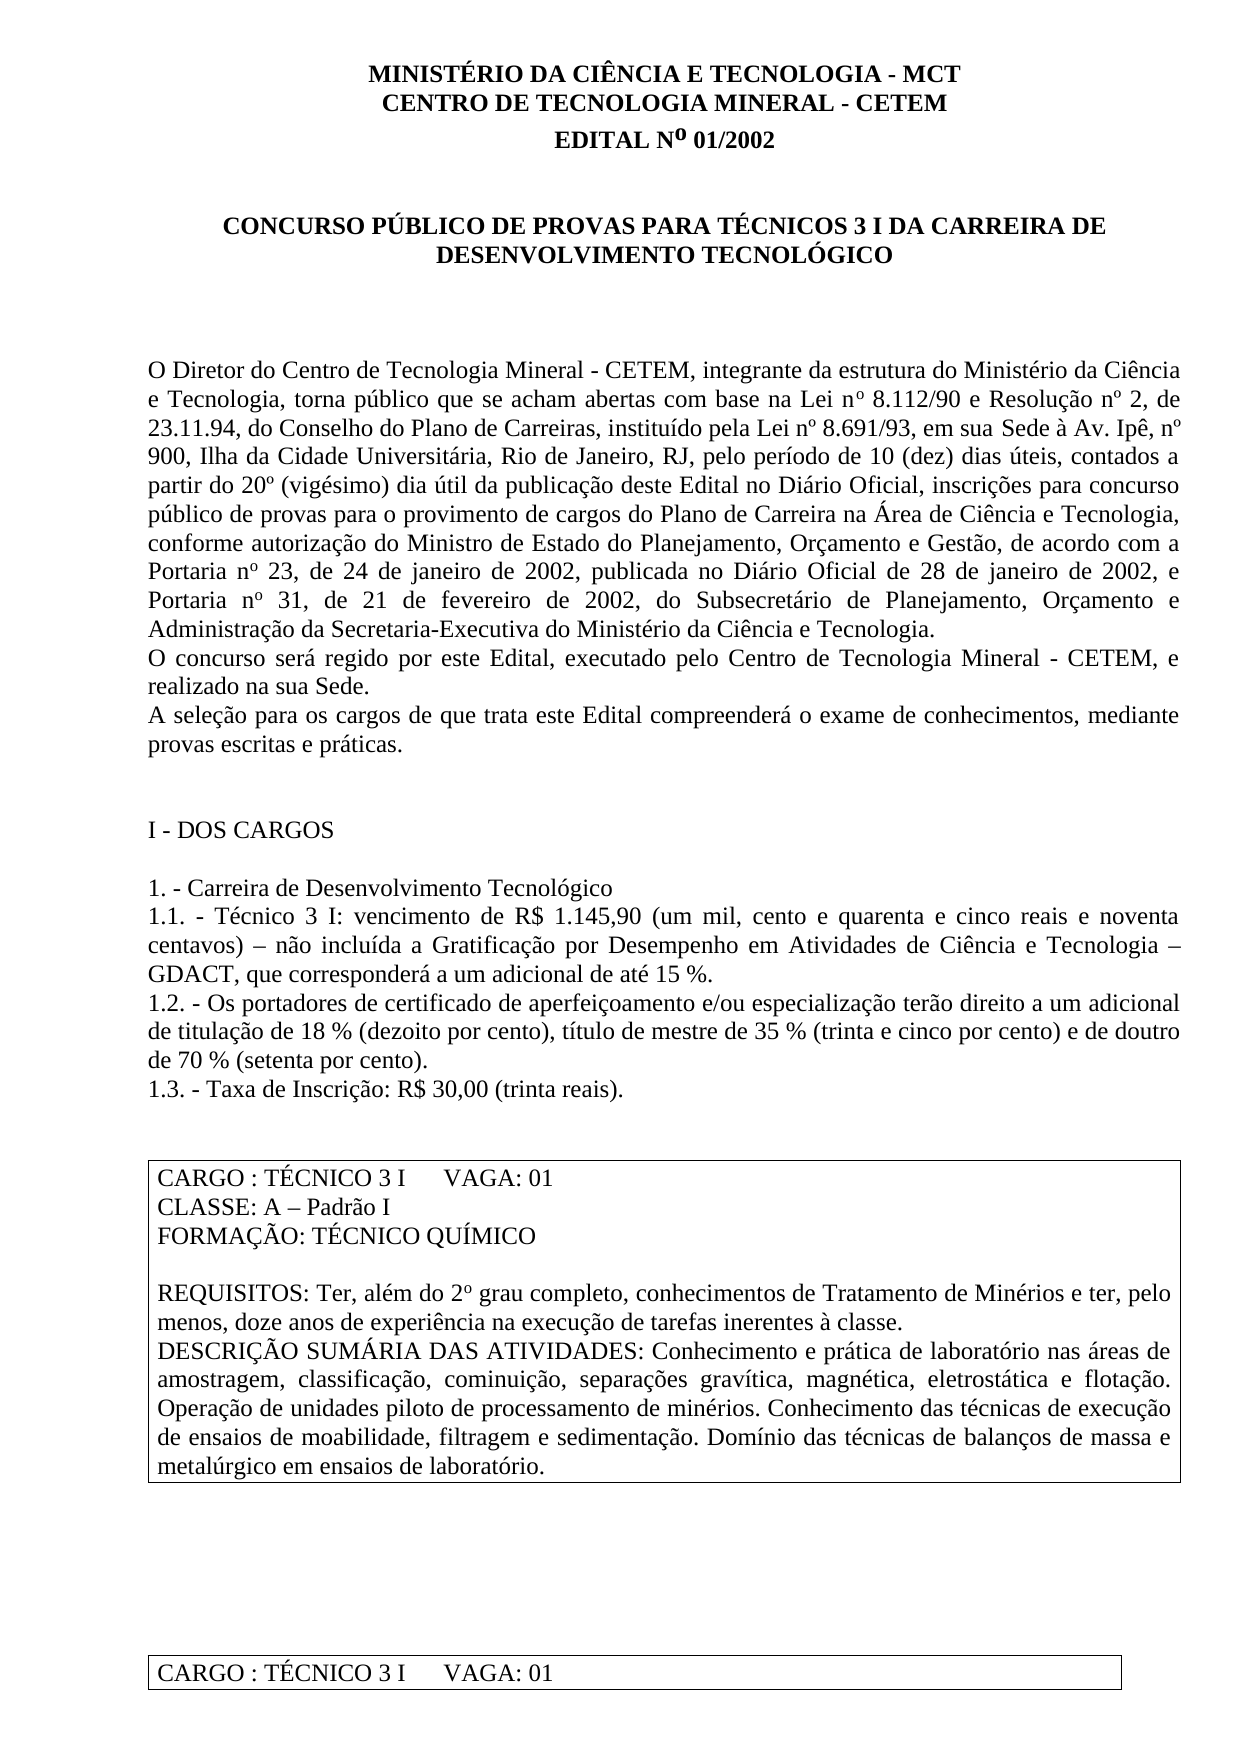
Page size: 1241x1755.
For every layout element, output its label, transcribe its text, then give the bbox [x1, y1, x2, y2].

text FORMAÇÃO: TÉCNICO QUÍMICO [149, 1218, 1180, 1249]
text I - DOS CARGOS [148, 815, 1181, 844]
text REQUISITOS: Ter, além do 2o grau completo, conhecimentos de Tratamento de Minérios e ter, pelo menos, doze anos de experiência na execução de tarefas inerentes à classe. [149, 1275, 1180, 1333]
text O concurso será regido por este Edital, executado pelo Centro de Tecnologia Mineral - CETEM, e realizado na sua Sede. [148, 643, 1181, 700]
text CENTRO DE TECNOLOGIA MINERAL - CETEM [148, 88, 1181, 117]
text CARGO : TÉCNICO 3 I VAGA: 01 [149, 1161, 1180, 1189]
text 1.2. - Os portadores de certificado de aperfeiçoamento e/ou especialização terão direito a um adicional de titulação de 18 % (dezoito por cento), título de mestre de 35 % (trinta e cinco por cento) e de doutro de 70 % (setenta por cento). [148, 988, 1181, 1074]
text DESCRIÇÃO SUMÁRIA DAS ATIVIDADES: Conhecimento e prática de laboratório nas áreas de amostragem, classificação, cominuição, separações gravítica, magnética, eletrostática e flotação. Operação de unidades piloto de processamento de minérios. Conhecimento das técnicas de execução de ensaios de moabilidade, filtragem e sedimentação. Domínio das técnicas de balanços de massa e metalúrgico em ensaios de laboratório. [149, 1333, 1180, 1482]
text A seleção para os cargos de que trata este Edital compreenderá o exame de conhecimentos, mediante provas escritas e práticas. [148, 700, 1181, 758]
text CLASSE: A – Padrão I [149, 1189, 1180, 1218]
text MINISTÉRIO DA CIÊNCIA E TECNOLOGIA - MCT [148, 59, 1181, 88]
text CARGO : TÉCNICO 3 I VAGA: 01 [149, 1656, 1121, 1689]
text 1.1. - Técnico 3 I: vencimento de R$ 1.145,90 (um mil, cento e quarenta e cinco reais e noventa centavos) – não incluída a Gratificação por Desempenho em Atividades de Ciência e Tecnologia – GDACT, que corresponderá a um adicional de até 15 %. [148, 901, 1181, 988]
text CONCURSO PÚBLICO DE PROVAS PARA TÉCNICOS 3 I DA CARREIRA DE DESENVOLVIMENTO TECNOLÓGICO [148, 211, 1181, 269]
text EDITAL No 01/2002 [148, 117, 1181, 154]
text 1. - Carreira de Desenvolvimento Tecnológico [148, 873, 1181, 901]
text O Diretor do Centro de Tecnologia Mineral - CETEM, integrante da estrutura do Ministério da Ciência e Tecnologia, torna público que se acham abertas com base na Lei no 8.112/90 e Resolução nº 2, de 23.11.94, do Conselho do Plano de Carreiras, instituído pela Lei nº 8.691/93, em sua sede à Av. Ipê, nº 900, Ilha da Cidade Universitária, Rio de Janeiro, RJ, pelo período de 10 (dez) dias úteis, contados a partir do 20º (vigésimo) dia útil da publicação deste Edital no Diário Oficial, inscrições para concurso público de provas para o provimento de cargos do Plano de Carreira na Área de Ciência e Tecnologia, conforme autorização do Ministro de Estado do Planejamento, Orçamento e Gestão, de acordo com a Portaria no 23, de 24 de janeiro de 2002, publicada no Diário Oficial de 28 de janeiro de 2002, e Portaria no 31, de 21 de fevereiro de 2002, do Subsecretário de Planejamento, Orçamento e Administração da Secretaria-Executiva do Ministério da Ciência e Tecnologia. [148, 355, 1181, 643]
text 1.3. - Taxa de Inscrição: R$ 30,00 (trinta reais). [148, 1074, 1181, 1103]
